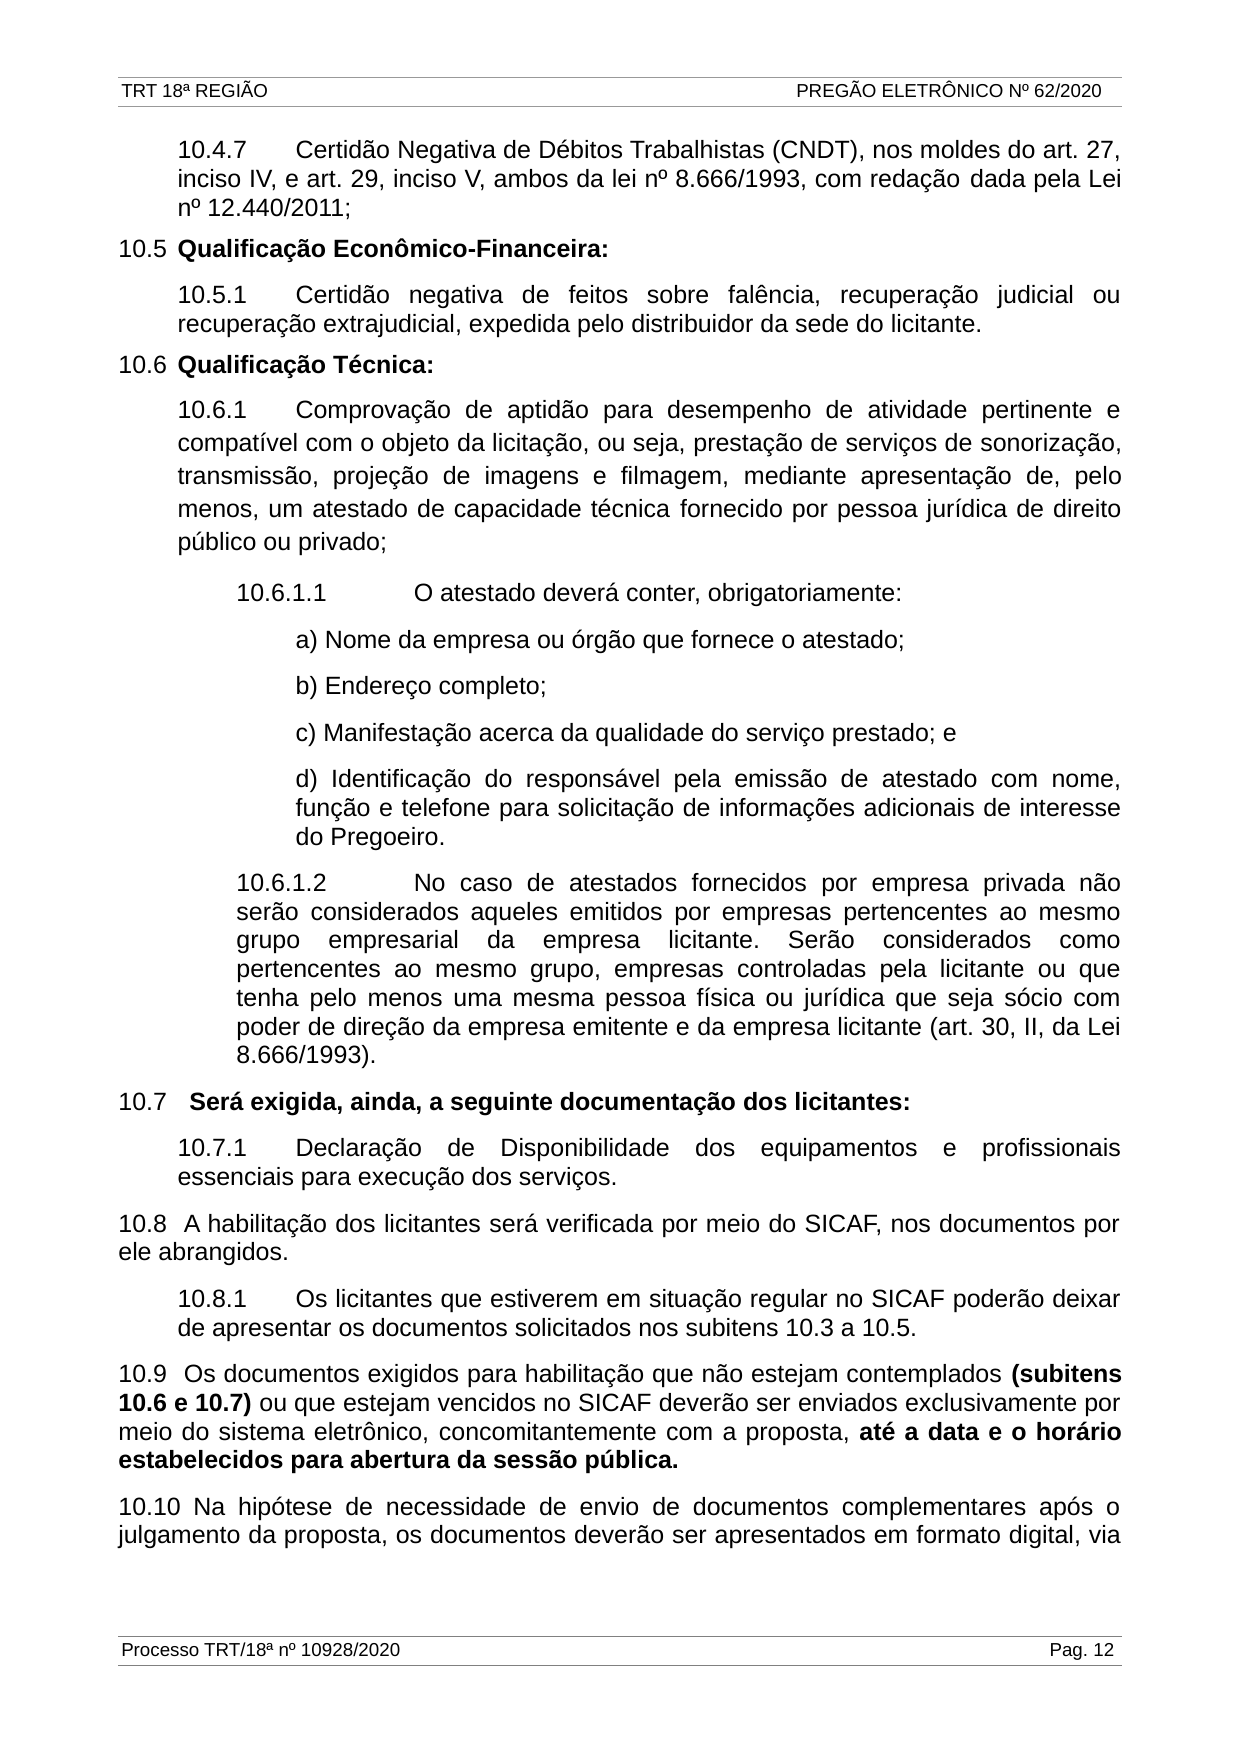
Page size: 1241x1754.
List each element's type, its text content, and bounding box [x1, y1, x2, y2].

list c) Manifestação acerca da qualidade do serviço prestado; e [295, 717, 1122, 746]
text 10.6.1 Comprovação de aptidão para desempenho de atividade pertinente e compatível com o objeto da licitação, ou seja, prestação de serviços de sonorização, transmissão, projeção de imagens e filmagem, mediante apresentação de, pelo menos, um atestado de capacidade técnica fornecido por pessoa jurídica de direito público ou privado; [177, 395, 1122, 556]
text 10.9 Os documentos exigidos para habilitação que não estejam contemplados (subitens 10.6 e 10.7) ou que estejam vencidos no SICAF deverão ser enviados exclusivamente por meio do sistema eletrônico, concomitantemente com a proposta, até a data e o horário estabelecidos para abertura da sessão pública. [118, 1359, 1122, 1474]
text 10.10 Na hipótese de necessidade de envio de documentos complementares após o julgamento da proposta, os documentos deverão ser apresentados em formato digital, via [118, 1492, 1122, 1549]
text 10.6 Qualificação Técnica: [118, 350, 1122, 378]
text 10.8.1 Os licitantes que estiverem em situação regular no SICAF poderão deixar de apresentar os documentos solicitados nos subitens 10.3 a 10.5. [177, 1284, 1122, 1341]
list a) Nome da empresa ou órgão que fornece o atestado; [295, 624, 1122, 653]
text 10.6.1.1 O atestado deverá conter, obrigatoriamente: [236, 578, 1122, 607]
list d) Identificação do responsável pela emissão de atestado com nome, função e telefone para solicitação de informações adicionais de interesse do Pregoeiro. [295, 764, 1122, 850]
text 10.8 A habilitação dos licitantes será verificada por meio do SICAF, nos documentos por ele abrangidos. [118, 1208, 1122, 1266]
list 10.4.7 Certidão Negativa de Débitos Trabalhistas (CNDT), nos moldes do art. 27, inciso IV, e art. 29, inciso V, ambos da lei nº 8.666/1993, com redação dada pela Lei nº 12.440/2011; [177, 136, 1122, 222]
text 10.5.1 Certidão negativa de feitos sobre falência, recuperação judicial ou recuperação extrajudicial, expedida pelo distribuidor da sede do licitante. [177, 280, 1122, 337]
text 10.7.1 Declaração de Disponibilidade dos equipamentos e profissionais essenciais para execução dos serviços. [177, 1133, 1122, 1191]
text 10.5 Qualificação Econômico-Financeira: [118, 234, 1122, 263]
list b) Endereço completo; [295, 671, 1122, 700]
list 10.7 Será exigida, ainda, a seguinte documentação dos licitantes: [118, 1087, 1122, 1116]
list 10.6.1.2 No caso de atestados fornecidos por empresa privada não serão considerados aqueles emitidos por empresas pertencentes ao mesmo grupo empresarial da empresa licitante. Serão considerados como pertencentes ao mesmo grupo, empresas controladas pela licitante ou que tenha pelo menos uma mesma pessoa física ou jurídica que seja sócio com poder de direção da empresa emitente e da empresa licitante (art. 30, II, da Lei 8.666/1993). [236, 868, 1122, 1069]
